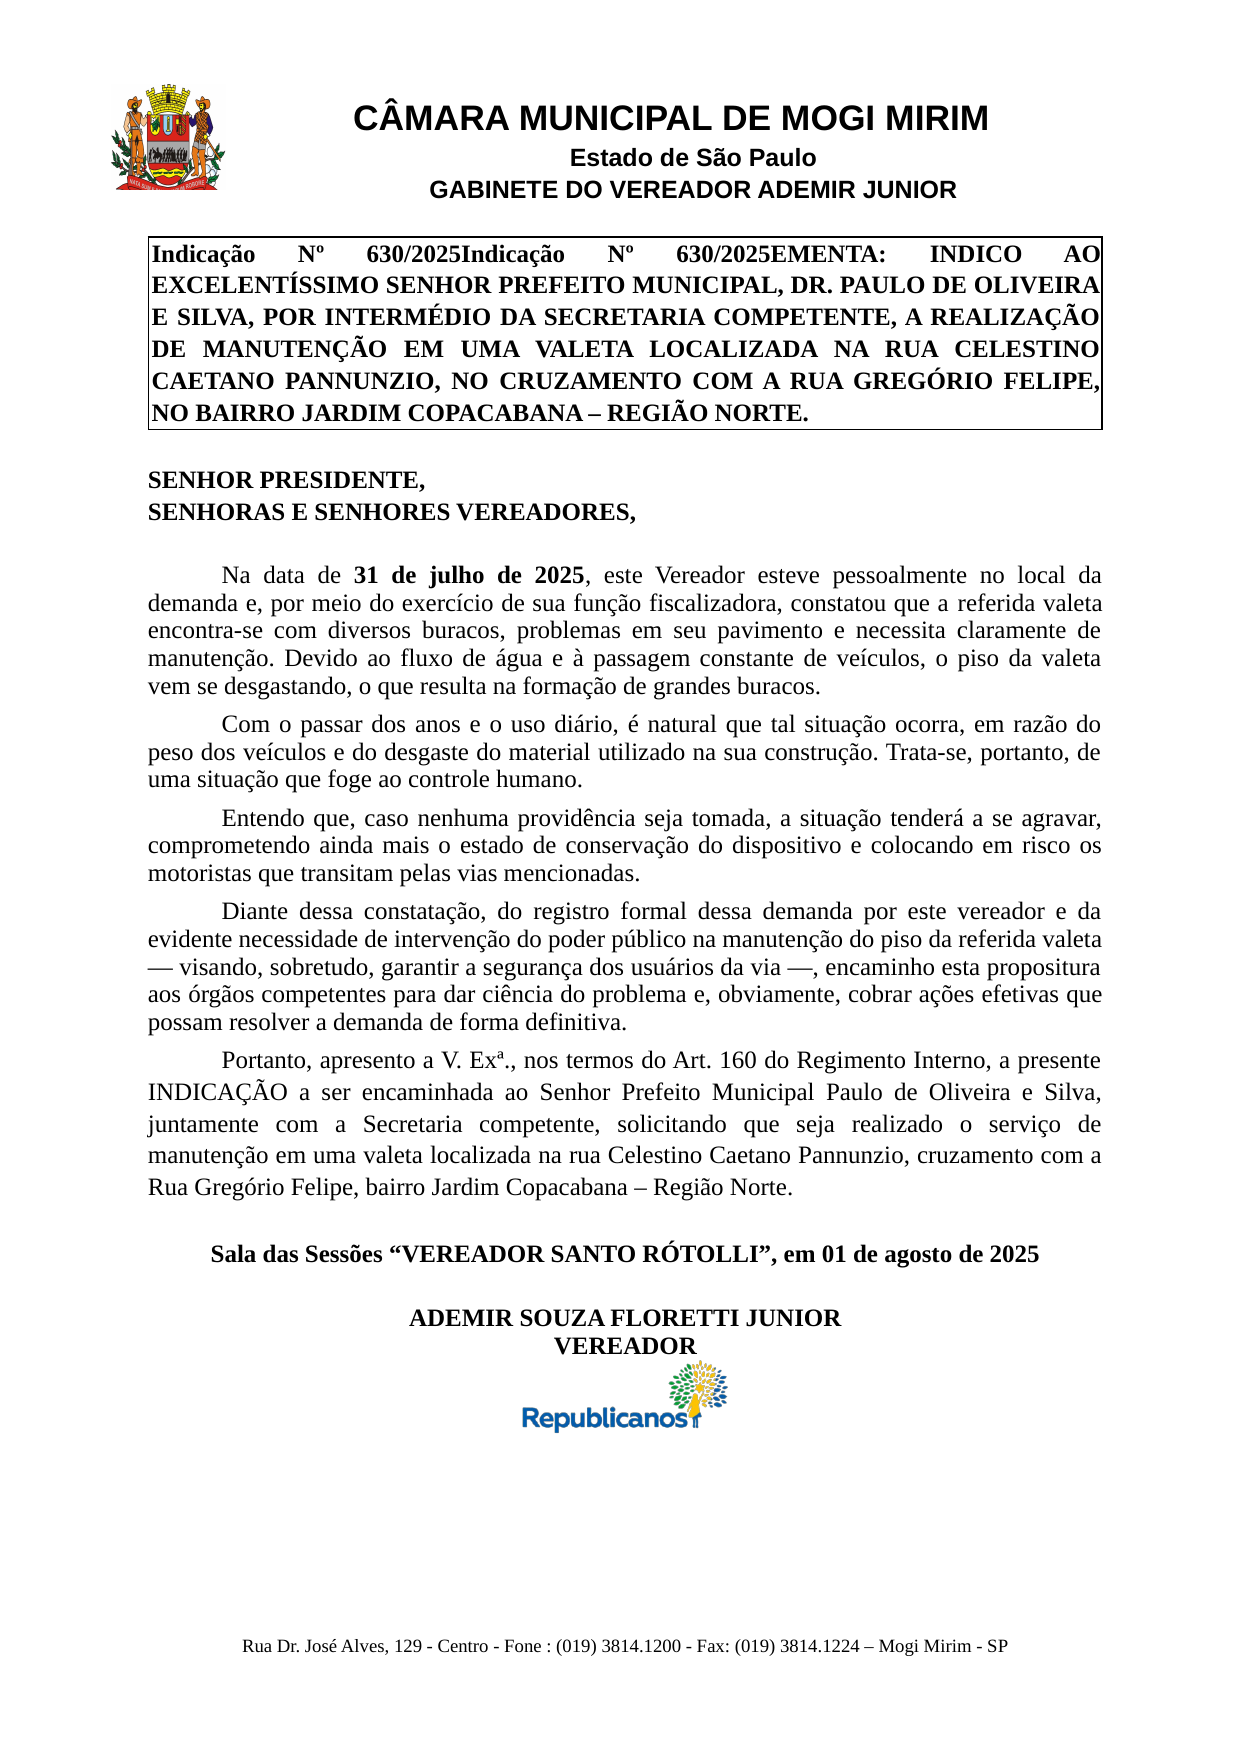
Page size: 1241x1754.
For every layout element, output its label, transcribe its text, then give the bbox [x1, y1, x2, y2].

text Indicação Nº 630/2025Indicação Nº 630/2025EMENTA: INDICO AO EXCELENTÍSSIMO SENHOR PREFEITO MUNICIPAL, DR. PAULO DE OLIVEIRA E SILVA, POR INTERMÉDIO DA SECRETARIA COMPETENTE, A REALIZAÇÃO DE MANUTENÇÃO EM UMA VALETA LOCALIZADA NA RUA CELESTINO CAETANO PANNUNZIO, NO CRUZAMENTO COM A RUA GREGÓRIO FELIPE, NO BAIRRO JARDIM COPACABANA – REGIÃO NORTE. [149, 238, 1101, 429]
text Diante dessa constatação, do registro formal dessa demanda por este vereador e da evidente necessidade de intervenção do poder público na manutenção do piso da referida valeta — visando, sobretudo, garantir a segurança dos usuários da via —, encaminho esta propositura aos órgãos competentes para dar ciência do problema e, obviamente, cobrar ações efetivas que possam resolver a demanda de forma definitiva. [148, 897, 1103, 1036]
picture [110, 84, 226, 190]
text ADEMIR SOUZA FLORETTI JUNIOR [148, 1304, 1103, 1332]
text SENHOR PRESIDENTE, [148, 466, 1103, 494]
text VEREADOR [148, 1332, 1103, 1360]
text Na data de 31 de julho de 2025, este Vereador esteve pessoalmente no local da demanda e, por meio do exercício de sua função fiscalizadora, constatou que a referida valeta encontra-se com diversos buracos, problemas em seu pavimento e necessita claramente de manutenção. Devido ao fluxo de água e à passagem constante de veículos, o piso da valeta vem se desgastando, o que resulta na formação de grandes buracos. [148, 561, 1103, 700]
text SENHORAS E SENHORES VEREADORES, [148, 498, 1103, 525]
text Sala das Sessões “VEREADOR SANTO RÓTOLLI”, em 01 de agosto de 2025 [148, 1240, 1103, 1267]
text Com o passar dos anos e o uso diário, é natural que tal situação ocorra, em razão do peso dos veículos e do desgaste do material utilizado na sua construção. Trata-se, portanto, de uma situação que foge ao controle humano. [148, 710, 1103, 793]
text Entendo que, caso nenhuma providência seja tomada, a situação tenderá a se agravar, comprometendo ainda mais o estado de conservação do dispositivo e colocando em risco os motoristas que transitam pelas vias mencionadas. [148, 804, 1103, 887]
picture [509, 1351, 741, 1438]
text Portanto, apresento a V. Exª., nos termos do Art. 160 do Regimento Interno, a presente INDICAÇÃO a ser encaminhada ao Senhor Prefeito Municipal Paulo de Oliveira e Silva, juntamente com a Secretaria competente, solicitando que seja realizado o serviço de manutenção em uma valeta localizada na rua Celestino Caetano Pannunzio, cruzamento com a Rua Gregório Felipe, bairro Jardim Copacabana – Região Norte. [148, 1046, 1103, 1201]
